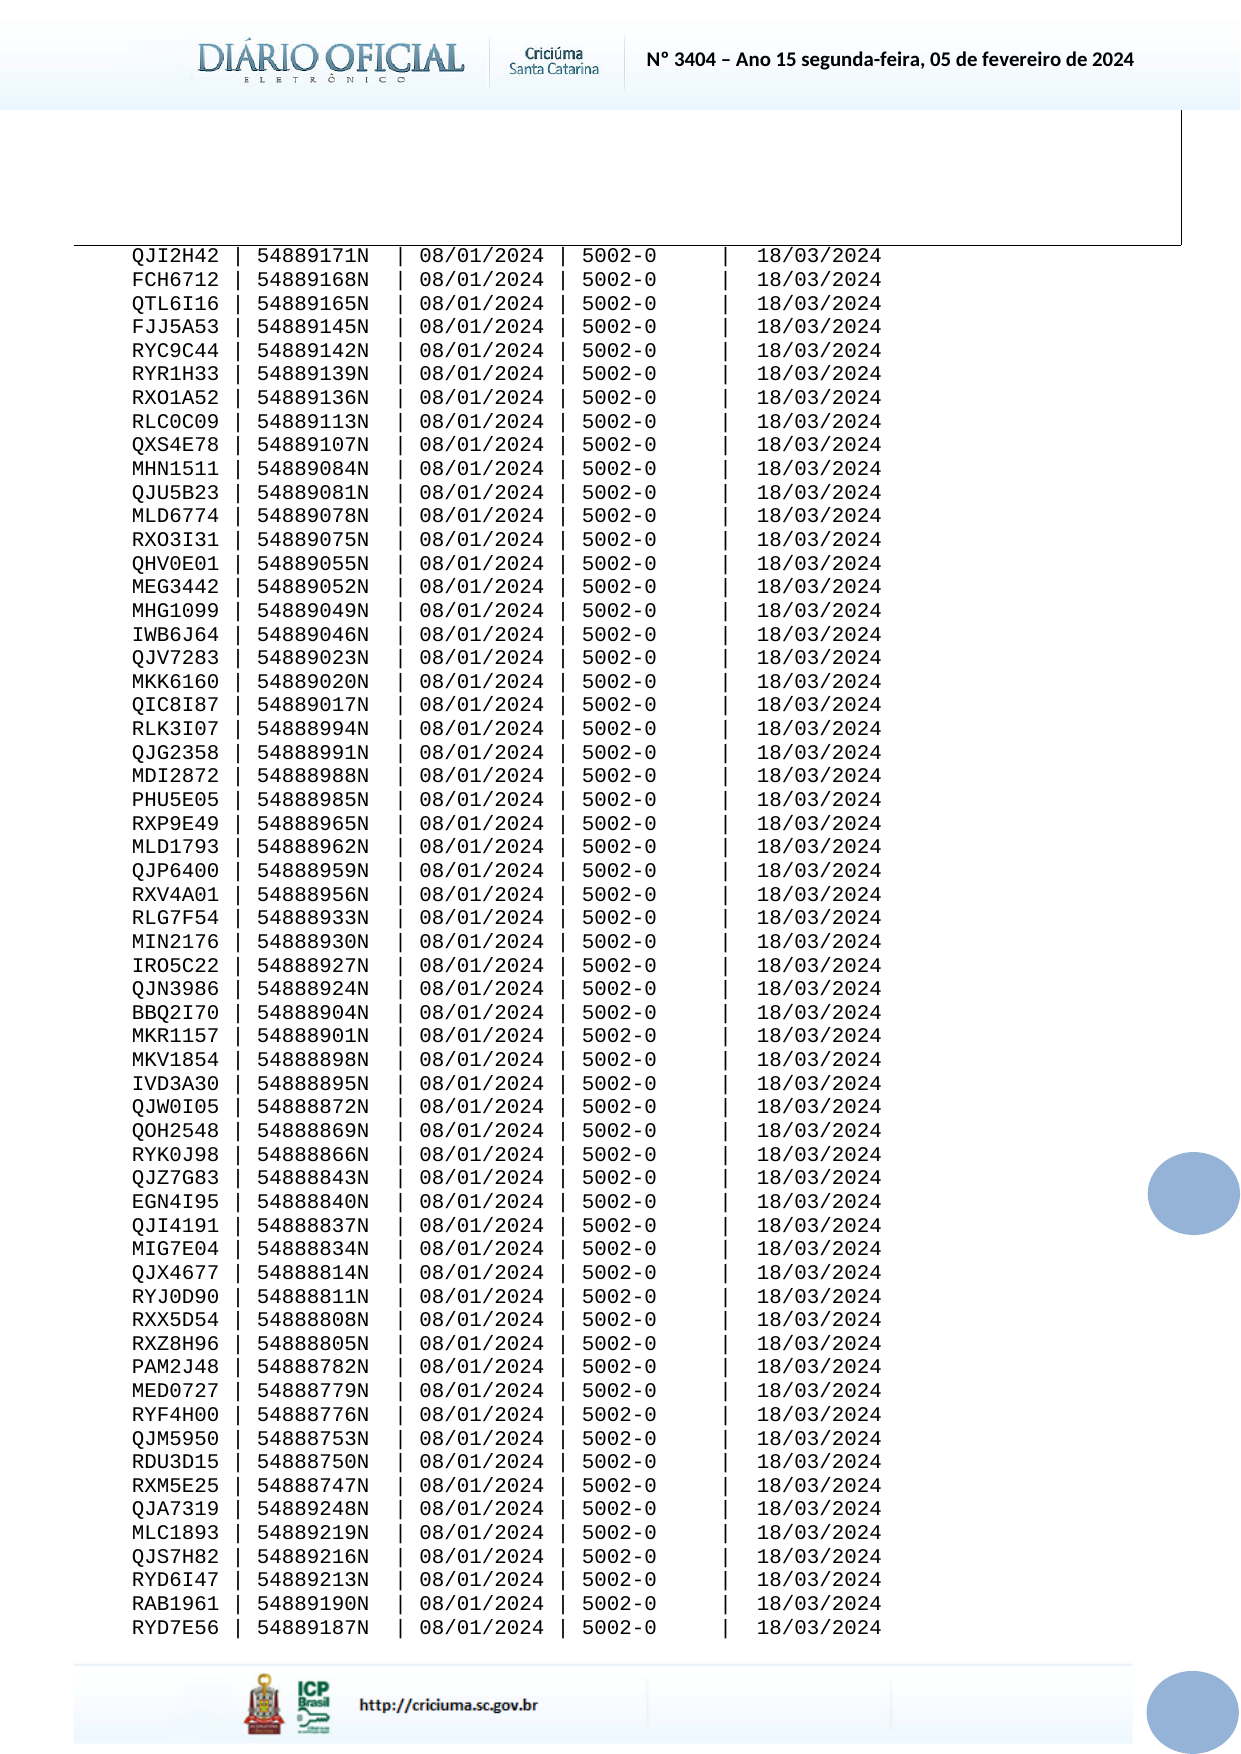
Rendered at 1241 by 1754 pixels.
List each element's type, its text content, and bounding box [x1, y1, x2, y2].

text BBQ2I70 | 54888904N | 08/01/2024 | 5002-0 | 18/03/2024 [44, 1002, 1181, 1026]
text RYD6I47 | 54889213N | 08/01/2024 | 5002-0 | 18/03/2024 [44, 1569, 1181, 1593]
text MKV1854 | 54888898N | 08/01/2024 | 5002-0 | 18/03/2024 [44, 1049, 1181, 1073]
text QHV0E01 | 54889055N | 08/01/2024 | 5002-0 | 18/03/2024 [44, 553, 1181, 576]
text QJA7319 | 54889248N | 08/01/2024 | 5002-0 | 18/03/2024 [44, 1498, 1181, 1522]
text RXO3I31 | 54889075N | 08/01/2024 | 5002-0 | 18/03/2024 [44, 529, 1181, 553]
text QJZ7G83 | 54888843N | 08/01/2024 | 5002-0 | 18/03/2024 [44, 1167, 1157, 1191]
text RYC9C44 | 54889142N | 08/01/2024 | 5002-0 | 18/03/2024 [44, 340, 1181, 363]
text QJI4191 | 54888837N | 08/01/2024 | 5002-0 | 18/03/2024 [44, 1215, 1181, 1238]
text QTL6I16 | 54889165N | 08/01/2024 | 5002-0 | 18/03/2024 [44, 292, 1181, 316]
text RXX5D54 | 54888808N | 08/01/2024 | 5002-0 | 18/03/2024 [44, 1309, 1181, 1333]
text MIG7E04 | 54888834N | 08/01/2024 | 5002-0 | 18/03/2024 [44, 1238, 1181, 1262]
text MEG3442 | 54889052N | 08/01/2024 | 5002-0 | 18/03/2024 [44, 576, 1181, 600]
text RXO1A52 | 54889136N | 08/01/2024 | 5002-0 | 18/03/2024 [44, 387, 1181, 411]
text MHN1511 | 54889084N | 08/01/2024 | 5002-0 | 18/03/2024 [44, 458, 1181, 482]
text QJS7H82 | 54889216N | 08/01/2024 | 5002-0 | 18/03/2024 [44, 1546, 1181, 1569]
text MDI2872 | 54888988N | 08/01/2024 | 5002-0 | 18/03/2024 [44, 765, 1181, 789]
text MLC1893 | 54889219N | 08/01/2024 | 5002-0 | 18/03/2024 [44, 1522, 1181, 1546]
text QJU5B23 | 54889081N | 08/01/2024 | 5002-0 | 18/03/2024 [44, 482, 1181, 505]
text RLC0C09 | 54889113N | 08/01/2024 | 5002-0 | 18/03/2024 [44, 411, 1181, 434]
text RAB1961 | 54889190N | 08/01/2024 | 5002-0 | 18/03/2024 [44, 1593, 1181, 1617]
text MHG1099 | 54889049N | 08/01/2024 | 5002-0 | 18/03/2024 [44, 600, 1181, 623]
text IRO5C22 | 54888927N | 08/01/2024 | 5002-0 | 18/03/2024 [44, 954, 1181, 978]
text MIN2176 | 54888930N | 08/01/2024 | 5002-0 | 18/03/2024 [44, 931, 1181, 954]
text IWB6J64 | 54889046N | 08/01/2024 | 5002-0 | 18/03/2024 [44, 623, 1181, 647]
text PAM2J48 | 54888782N | 08/01/2024 | 5002-0 | 18/03/2024 [44, 1357, 1181, 1380]
text QJP6400 | 54888959N | 08/01/2024 | 5002-0 | 18/03/2024 [44, 860, 1181, 884]
text IVD3A30 | 54888895N | 08/01/2024 | 5002-0 | 18/03/2024 [44, 1073, 1181, 1096]
text MED0727 | 54888779N | 08/01/2024 | 5002-0 | 18/03/2024 [44, 1380, 1181, 1404]
text QIC8I87 | 54889017N | 08/01/2024 | 5002-0 | 18/03/2024 [44, 694, 1181, 718]
text RXP9E49 | 54888965N | 08/01/2024 | 5002-0 | 18/03/2024 [44, 813, 1181, 836]
text MKK6160 | 54889020N | 08/01/2024 | 5002-0 | 18/03/2024 [44, 671, 1181, 694]
text RYF4H00 | 54888776N | 08/01/2024 | 5002-0 | 18/03/2024 [44, 1404, 1181, 1427]
text PHU5E05 | 54888985N | 08/01/2024 | 5002-0 | 18/03/2024 [44, 789, 1181, 813]
text RXZ8H96 | 54888805N | 08/01/2024 | 5002-0 | 18/03/2024 [44, 1333, 1181, 1357]
text RXM5E25 | 54888747N | 08/01/2024 | 5002-0 | 18/03/2024 [44, 1475, 1181, 1498]
text RYD7E56 | 54889187N | 08/01/2024 | 5002-0 | 18/03/2024 [44, 1617, 1181, 1640]
text RLK3I07 | 54888994N | 08/01/2024 | 5002-0 | 18/03/2024 [44, 718, 1181, 742]
text QJM5950 | 54888753N | 08/01/2024 | 5002-0 | 18/03/2024 [44, 1427, 1181, 1451]
text QJW0I05 | 54888872N | 08/01/2024 | 5002-0 | 18/03/2024 [44, 1096, 1181, 1120]
text RYR1H33 | 54889139N | 08/01/2024 | 5002-0 | 18/03/2024 [44, 363, 1181, 387]
text QOH2548 | 54888869N | 08/01/2024 | 5002-0 | 18/03/2024 [44, 1120, 1181, 1144]
text RXV4A01 | 54888956N | 08/01/2024 | 5002-0 | 18/03/2024 [44, 884, 1181, 907]
text MLD6774 | 54889078N | 08/01/2024 | 5002-0 | 18/03/2024 [44, 505, 1181, 529]
text QXS4E78 | 54889107N | 08/01/2024 | 5002-0 | 18/03/2024 [44, 434, 1181, 458]
text QJV7283 | 54889023N | 08/01/2024 | 5002-0 | 18/03/2024 [44, 647, 1181, 671]
text RYK0J98 | 54888866N | 08/01/2024 | 5002-0 | 18/03/2024 [44, 1144, 1181, 1167]
text QJI2H42 | 54889171N | 08/01/2024 | 5002-0 | 18/03/2024 [44, 245, 1181, 269]
text QJG2358 | 54888991N | 08/01/2024 | 5002-0 | 18/03/2024 [44, 742, 1181, 765]
text MKR1157 | 54888901N | 08/01/2024 | 5002-0 | 18/03/2024 [44, 1026, 1181, 1049]
text FJJ5A53 | 54889145N | 08/01/2024 | 5002-0 | 18/03/2024 [44, 316, 1181, 340]
text FCH6712 | 54889168N | 08/01/2024 | 5002-0 | 18/03/2024 [44, 269, 1181, 292]
text EGN4I95 | 54888840N | 08/01/2024 | 5002-0 | 18/03/2024 [44, 1191, 1153, 1215]
text QJN3986 | 54888924N | 08/01/2024 | 5002-0 | 18/03/2024 [44, 978, 1181, 1002]
text RDU3D15 | 54888750N | 08/01/2024 | 5002-0 | 18/03/2024 [44, 1451, 1181, 1475]
text QJX4677 | 54888814N | 08/01/2024 | 5002-0 | 18/03/2024 [44, 1262, 1181, 1286]
text MLD1793 | 54888962N | 08/01/2024 | 5002-0 | 18/03/2024 [44, 836, 1181, 860]
text RLG7F54 | 54888933N | 08/01/2024 | 5002-0 | 18/03/2024 [44, 907, 1181, 931]
text RYJ0D90 | 54888811N | 08/01/2024 | 5002-0 | 18/03/2024 [44, 1286, 1181, 1309]
